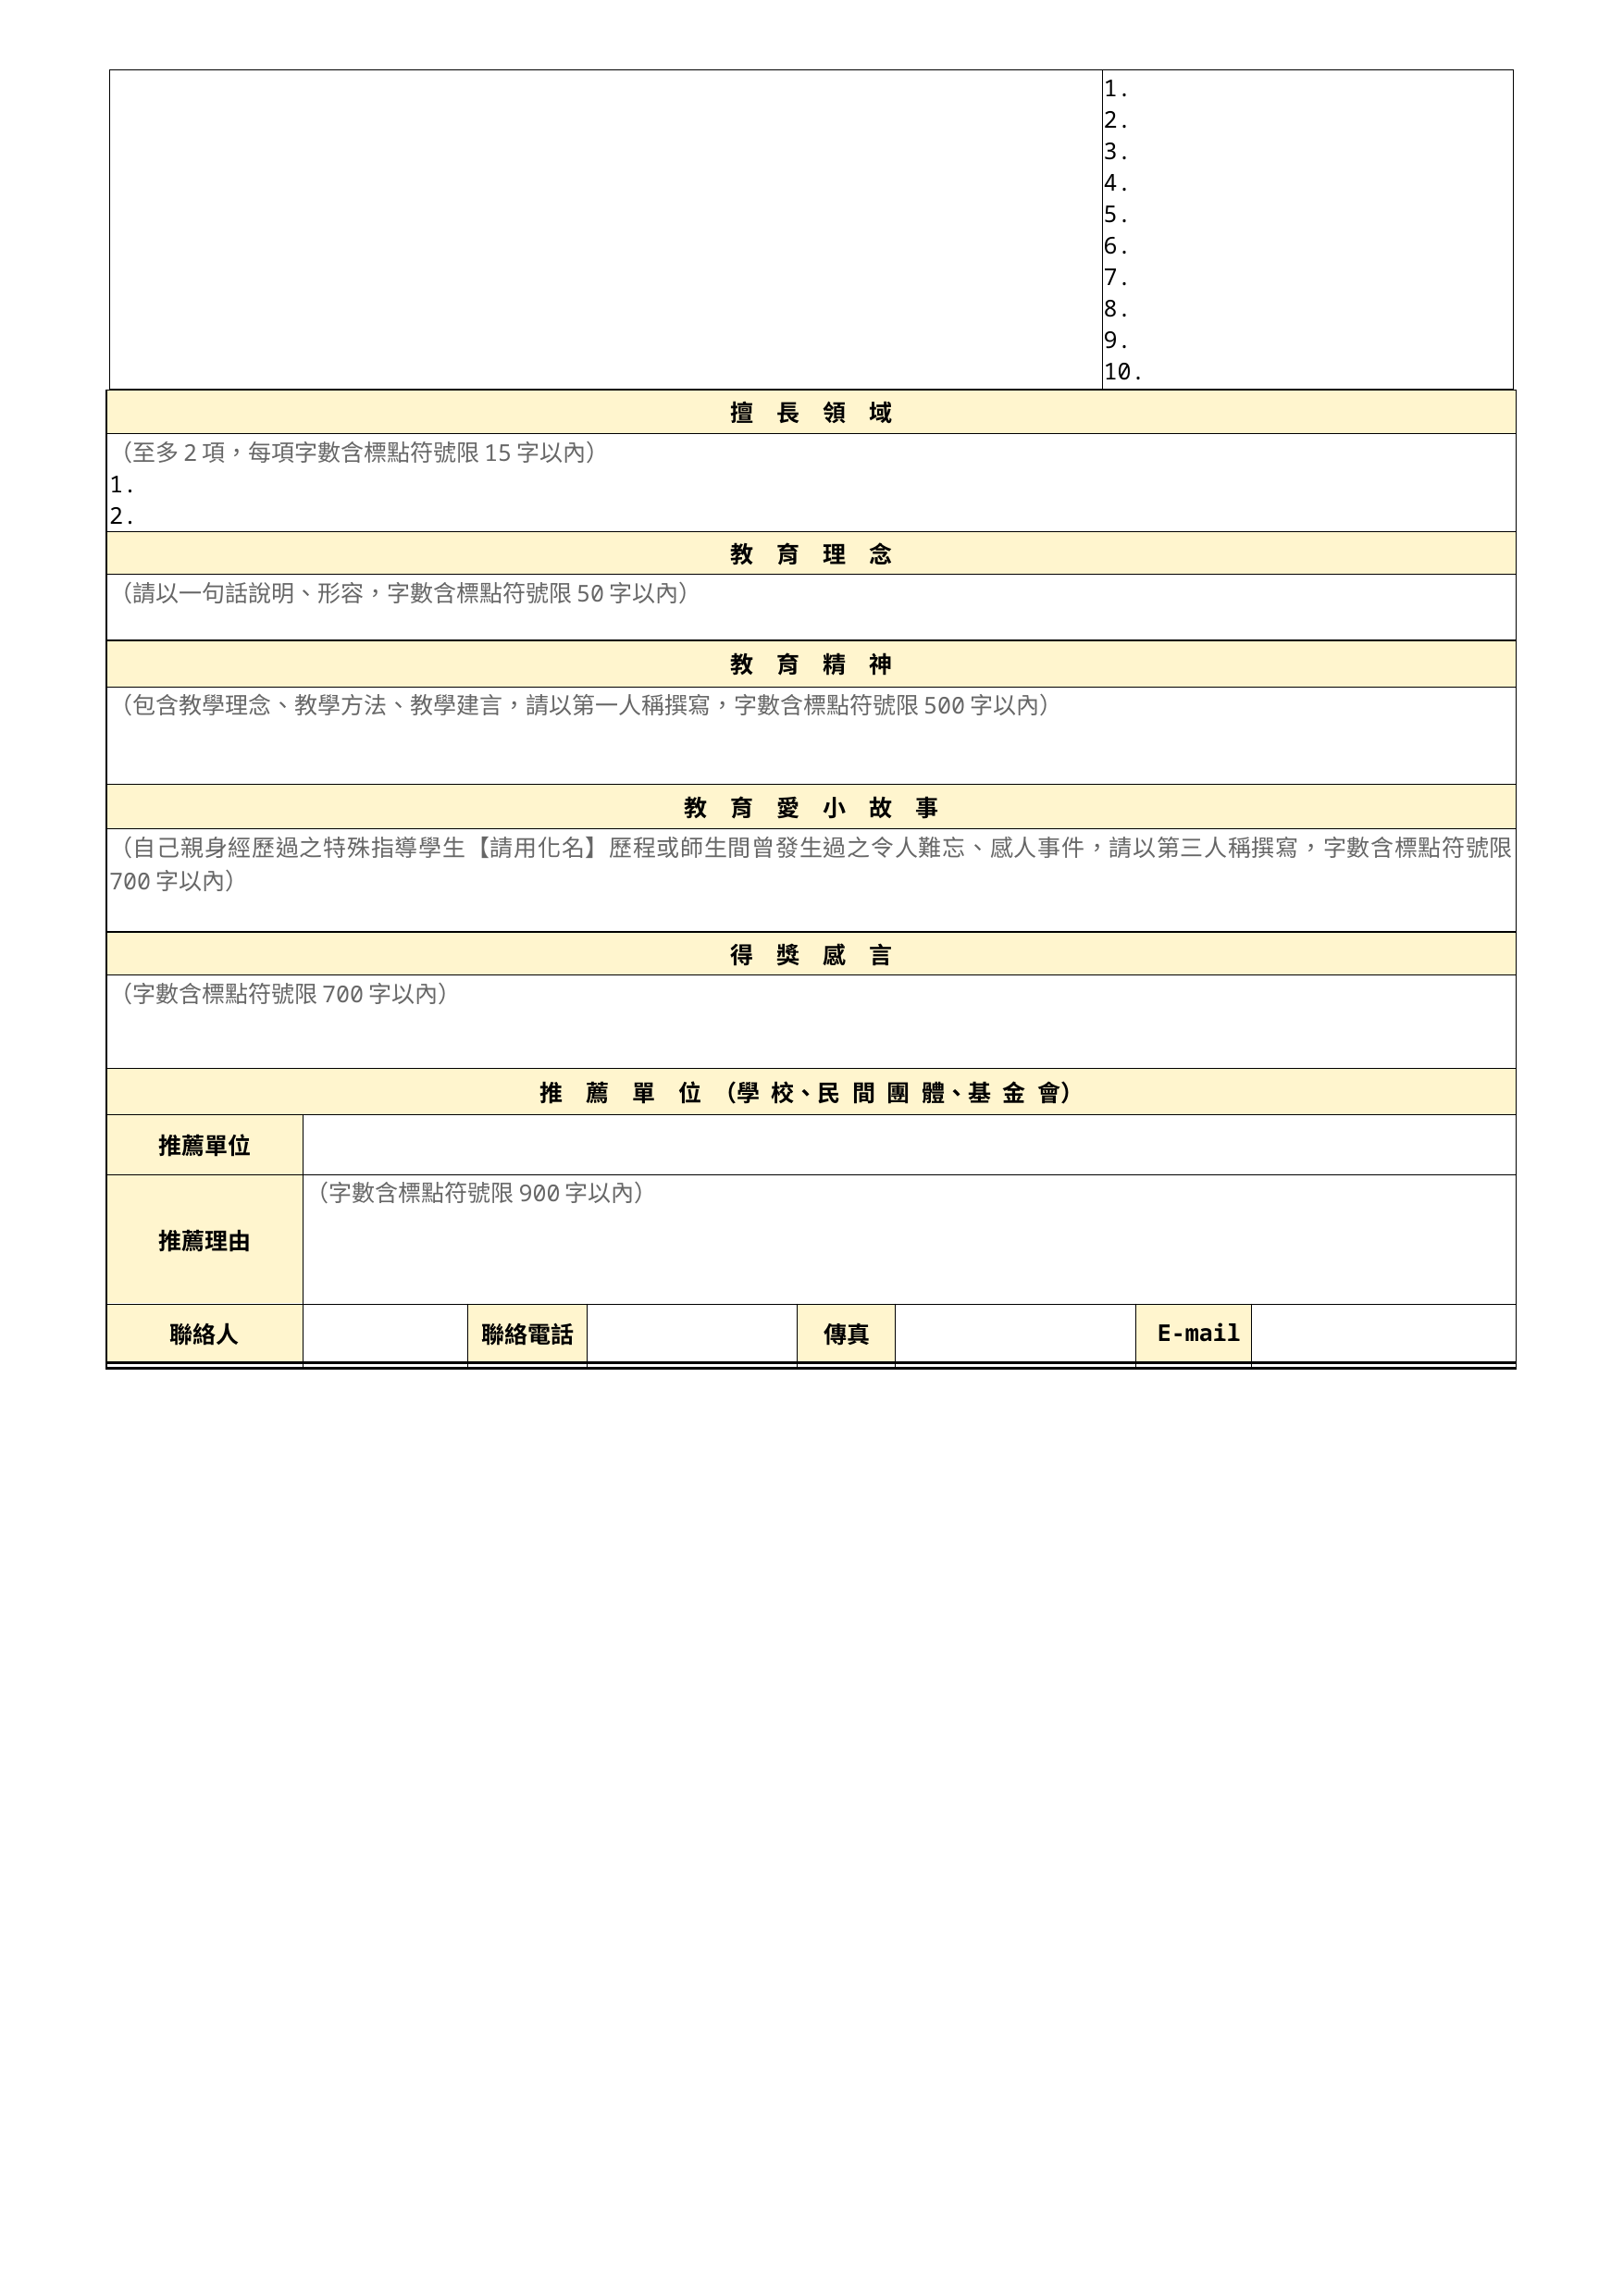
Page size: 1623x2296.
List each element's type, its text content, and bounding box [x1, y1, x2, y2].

table_cell 推 薦 單 位 （學 校、民 間 團 體、基 金 會） [107, 1069, 1516, 1114]
table_cell （字數含標點符號限700字以內） [107, 975, 1516, 1068]
table_cell [110, 70, 1102, 388]
table_cell 得 獎 感 言 [107, 933, 1516, 974]
table_header 擅 長 領 域 [107, 391, 1516, 433]
table_cell [304, 1115, 1516, 1174]
table_cell （自己親身經歷過之特殊指導學生【請用化名】歷程或師生間曾發生過之令人難忘、感人事件，請以第三人稱撰寫，字數含標點符號限700字以內） [107, 829, 1516, 931]
table_cell 教 育 愛 小 故 事 [107, 785, 1516, 828]
table_cell 推薦單位 [107, 1115, 303, 1174]
table_cell 1. 2. 3. 4. 5. 6. 7. 8. 9. 10. [1103, 70, 1513, 388]
table_cell 聯絡人 [107, 1305, 303, 1361]
table_cell [896, 1305, 1135, 1361]
table_cell （字數含標點符號限900字以內） [304, 1175, 1516, 1303]
table_cell （至多2項，每項字數含標點符號限15字以內） 1. 2. [107, 434, 1516, 530]
table_cell 聯絡電話 [468, 1305, 587, 1361]
table_cell E-mail [1136, 1305, 1251, 1361]
table_cell [1252, 1305, 1516, 1361]
table_cell 傳真 [798, 1305, 895, 1361]
table_cell [588, 1305, 797, 1361]
table_cell 教 育 精 神 [107, 641, 1516, 687]
table_cell 教 育 理 念 [107, 532, 1516, 574]
table_cell [304, 1305, 467, 1361]
table_cell （包含教學理念、教學方法、教學建言，請以第一人稱撰寫，字數含標點符號限500字以內） [107, 688, 1516, 784]
table_cell （請以一句話說明、形容，字數含標點符號限50字以內） [107, 575, 1516, 639]
table_cell 推薦理由 [107, 1175, 303, 1303]
